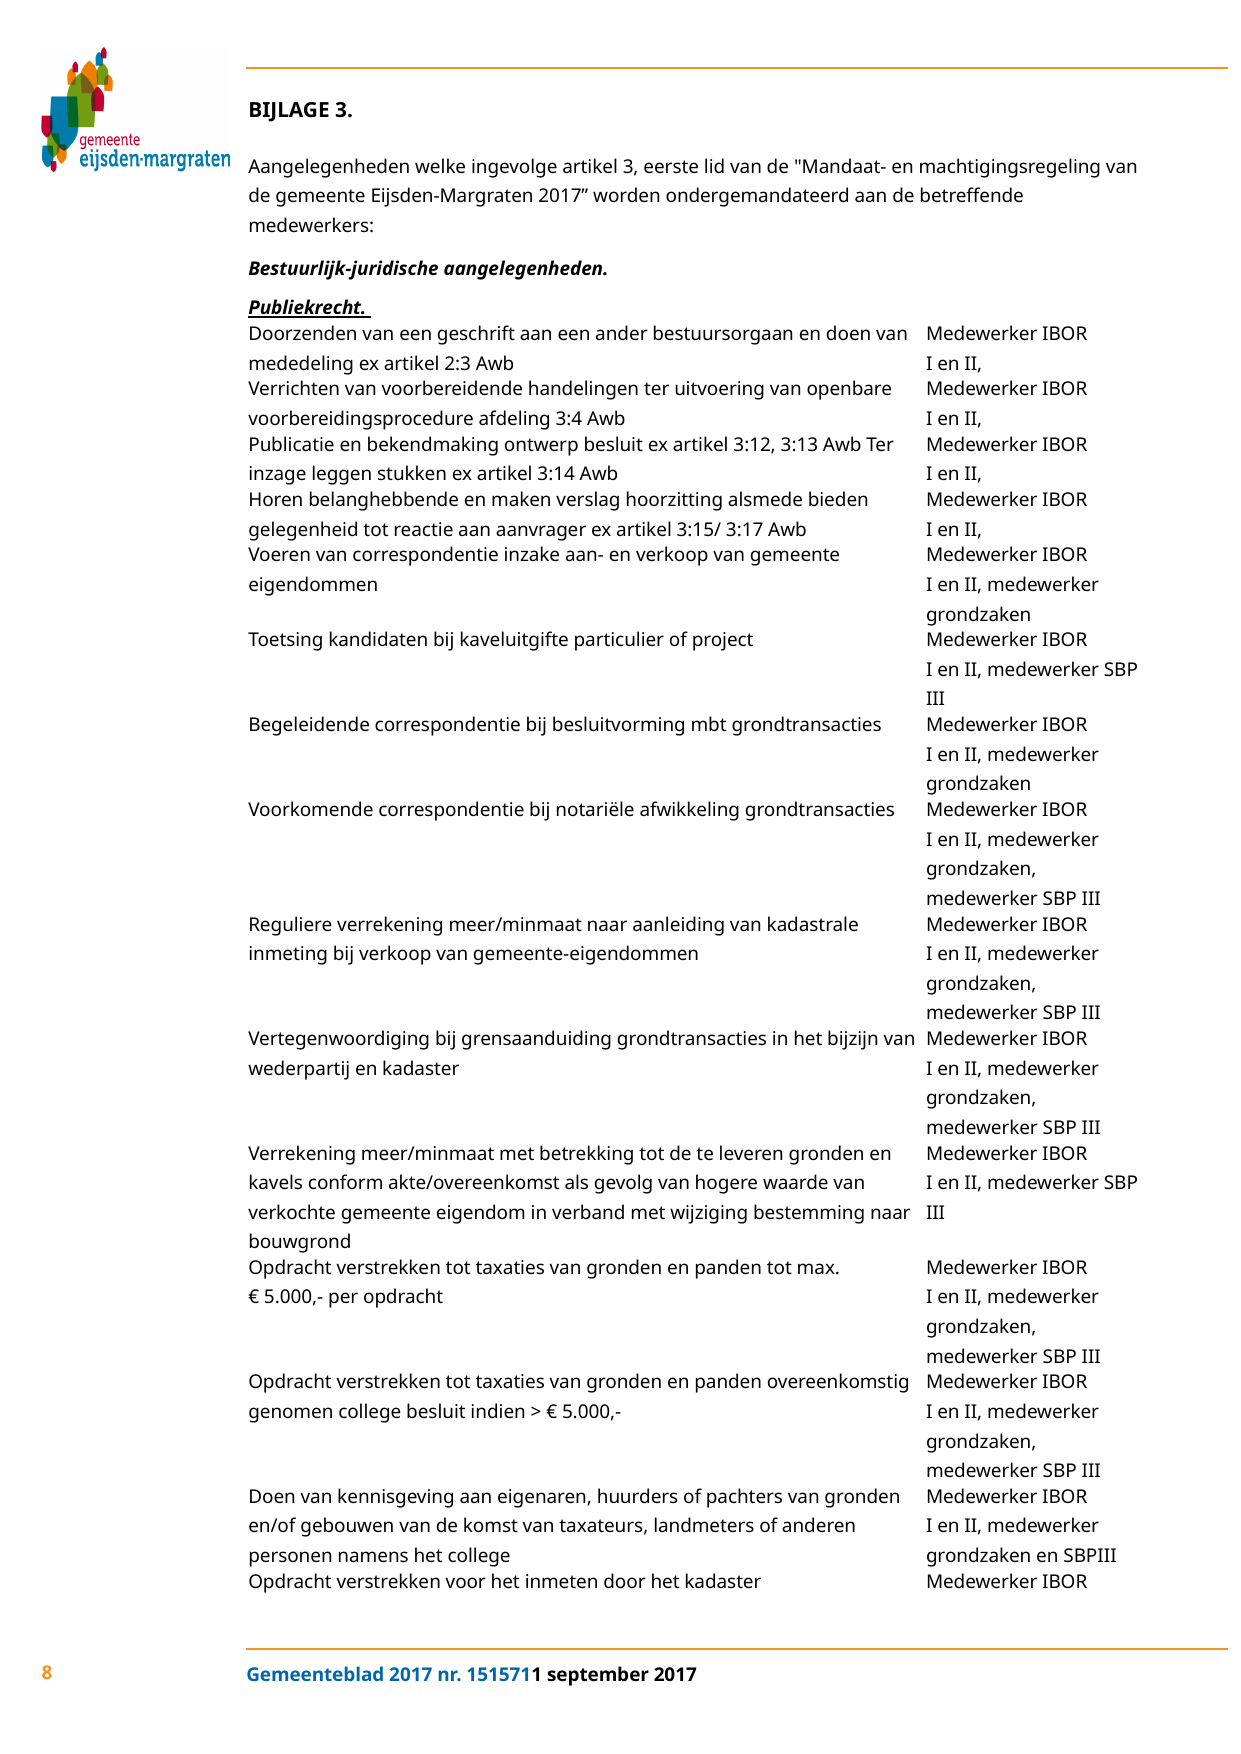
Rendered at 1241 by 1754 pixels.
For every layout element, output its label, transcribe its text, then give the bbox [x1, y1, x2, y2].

table_cell Verrekening meer/minmaat met betrekking tot de te leveren gronden en kavels conform akte/overeenkomst als gevolg van hogere waarde van verkochte gemeente eigendom in verband met wijziging bestemming naar bouwgrond [248, 1140, 926, 1254]
table_cell Publicatie en bekendmaking ontwerp besluit ex artikel 3:12, 3:13 Awb Ter inzage leggen stukken ex artikel 3:14 Awb [248, 431, 926, 486]
table_cell Toetsing kandidaten bij kaveluitgifte particulier of project [248, 626, 926, 711]
table_cell Voeren van correspondentie inzake aan- en verkoop van gemeente eigendommen [248, 542, 926, 626]
text Aangelegenheden welke ingevolge artikel 3, eerste lid van de "Mandaat- en machtigingsregeling van de gemeente Eijsden-Margraten 2017” worden ondergemandateerd aan de betreffende medewerkers: [248, 153, 1152, 238]
table_cell Vertegenwoordiging bij grensaanduiding grondtransacties in het bijzijn van wederpartij en kadaster [248, 1025, 926, 1140]
table_cell Horen belanghebbende en maken verslag hoorzitting alsmede bieden gelegenheid tot reactie aan aanvrager ex artikel 3:15/ 3:17 Awb [248, 486, 926, 542]
table_cell Medewerker IBOR I en II, medewerker grondzaken [926, 711, 1152, 796]
table_cell Medewerker IBOR I en II, medewerker SBP III [926, 1140, 1152, 1254]
table_header Doorzenden van een geschrift aan een ander bestuursorgaan en doen van mededeling ex artikel 2:3 Awb [248, 320, 926, 376]
table_cell Medewerker IBOR I en II, medewerker grondzaken, medewerker SBP III [926, 1025, 1152, 1140]
table_cell Medewerker IBOR I en II, medewerker grondzaken [926, 542, 1152, 626]
table_header Medewerker IBOR I en II, [926, 320, 1152, 376]
picture [41, 47, 231, 172]
table_cell Medewerker IBOR I en II, medewerker grondzaken, medewerker SBP III [926, 1254, 1152, 1369]
table_cell Medewerker IBOR I en II, medewerker grondzaken, medewerker SBP III [926, 1369, 1152, 1483]
table_cell Medewerker IBOR I en II, medewerker grondzaken, medewerker SBP III [926, 796, 1152, 911]
table_cell Medewerker IBOR I en II, [926, 486, 1152, 542]
table_cell Medewerker IBOR I en II, medewerker grondzaken, medewerker SBP III [926, 911, 1152, 1025]
table_cell Medewerker IBOR I en II, [926, 431, 1152, 486]
text Bestuurlijk-juridische aangelegenheden. [248, 255, 1152, 281]
table_cell Medewerker IBOR I en II, [926, 376, 1152, 431]
table_cell Medewerker IBOR [926, 1568, 1152, 1594]
table_cell Begeleidende correspondentie bij besluitvorming mbt grondtransacties [248, 711, 926, 796]
table_cell Opdracht verstrekken tot taxaties van gronden en panden overeenkomstig genomen college besluit indien > € 5.000,- [248, 1369, 926, 1483]
table_cell Reguliere verrekening meer/minmaat naar aanleiding van kadastrale inmeting bij verkoop van gemeente-eigendommen [248, 911, 926, 1025]
text Publiekrecht. [248, 294, 1152, 320]
table_cell Verrichten van voorbereidende handelingen ter uitvoering van openbare voorbereidingsprocedure afdeling 3:4 Awb [248, 376, 926, 431]
table_cell Doen van kennisgeving aan eigenaren, huurders of pachters van gronden en/of gebouwen van de komst van taxateurs, landmeters of anderen personen namens het college [248, 1483, 926, 1568]
table_cell Opdracht verstrekken voor het inmeten door het kadaster [248, 1568, 926, 1594]
table_cell Medewerker IBOR I en II, medewerker SBP III [926, 626, 1152, 711]
text BIJLAGE 3. [248, 95, 1152, 123]
table_cell Medewerker IBOR I en II, medewerker grondzaken en SBPIII [926, 1483, 1152, 1568]
table_cell Opdracht verstrekken tot taxaties van gronden en panden tot max. € 5.000,- per opdracht [248, 1254, 926, 1369]
table_cell Voorkomende correspondentie bij notariële afwikkeling grondtransacties [248, 796, 926, 911]
